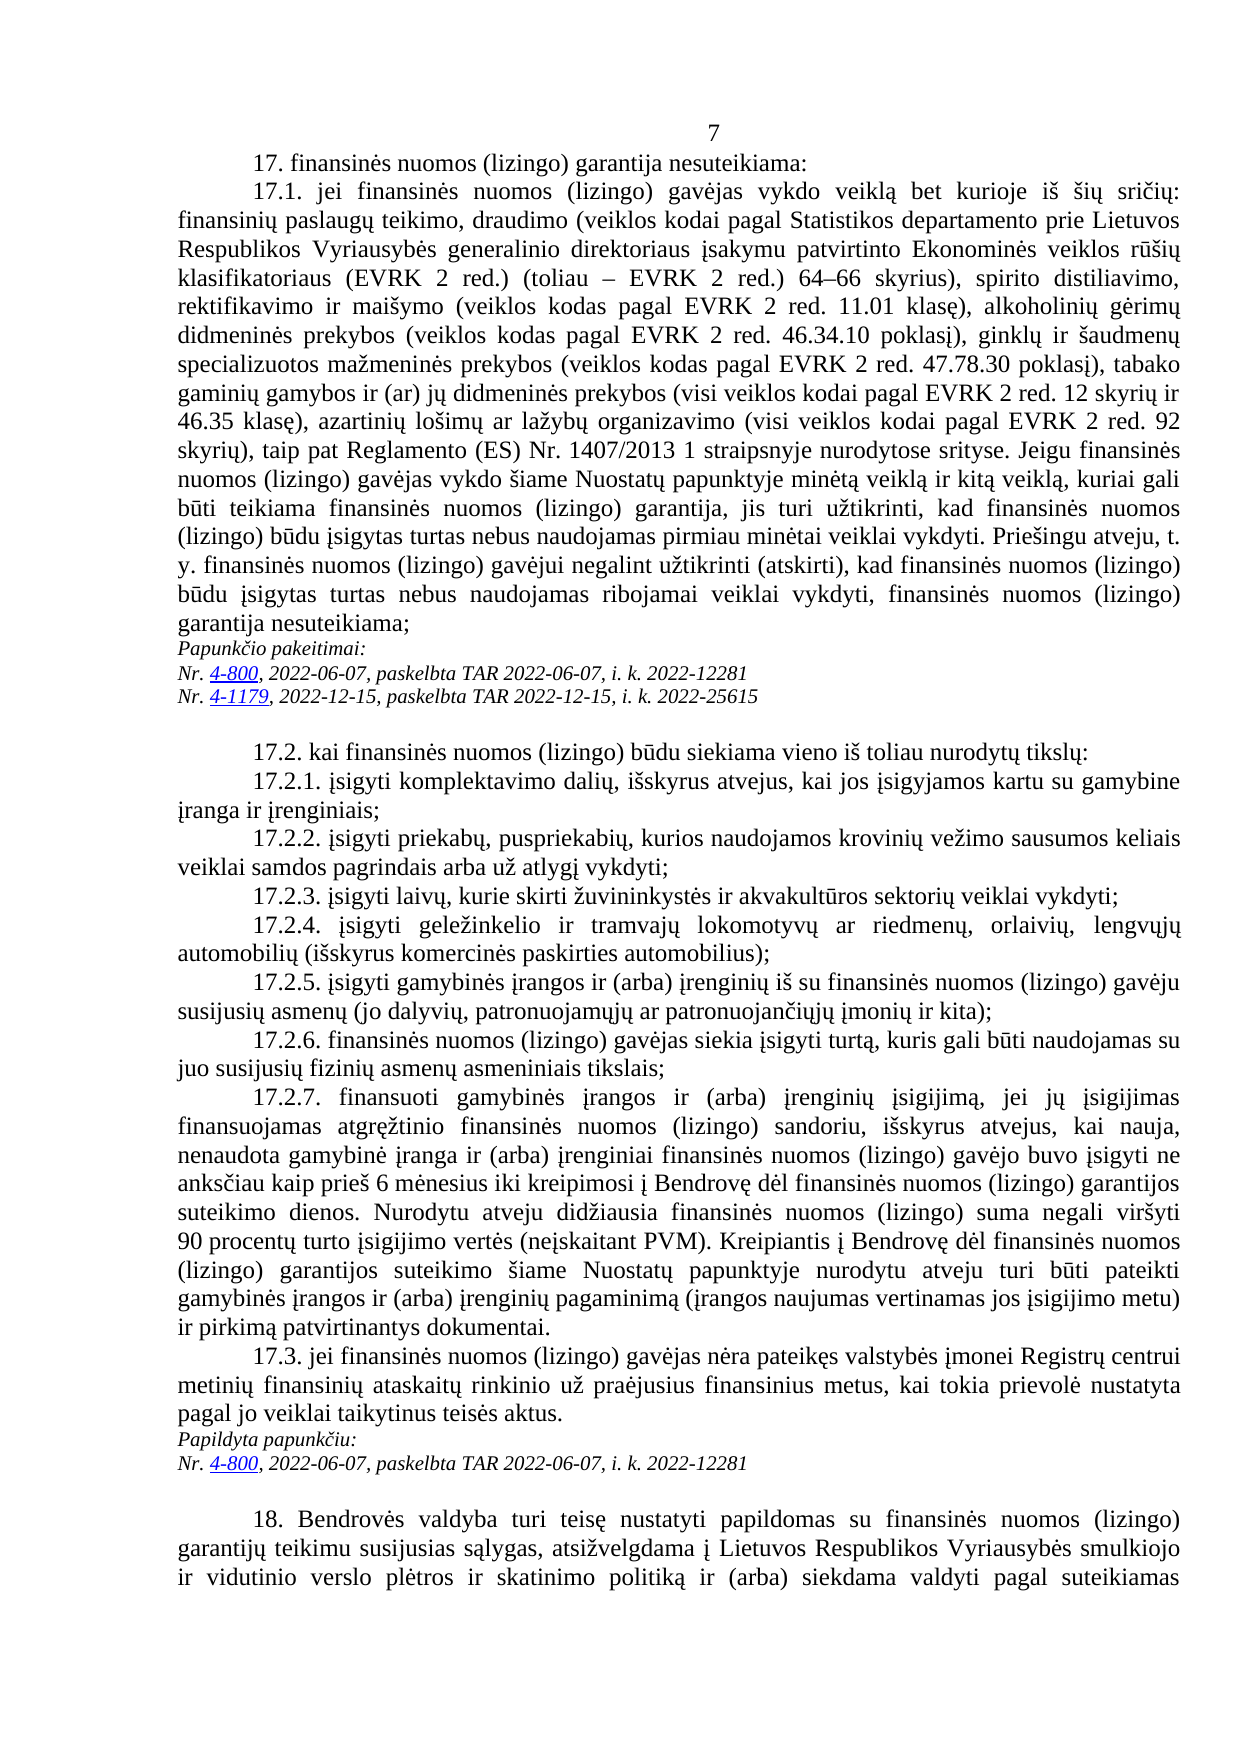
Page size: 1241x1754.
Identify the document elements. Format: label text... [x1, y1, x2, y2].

text 18. Bendrovės valdyba turi teisę nustatyti papildomas su finansinės nuomos (lizingo) garantijų teikimu susijusias sąlygas, atsižvelgdama į Lietuvos Respublikos Vyriausybės smulkiojo ir vidutinio verslo plėtros ir skatinimo politiką ir (arba) siekdama valdyti pagal suteikiamas [177, 1504, 1181, 1590]
text 17.2.3. įsigyti laivų, kurie skirti žuvininkystės ir akvakultūros sektorių veiklai vykdyti; [177, 881, 1181, 910]
text 17.2. kai finansinės nuomos (lizingo) būdu siekiama vieno iš toliau nurodytų tikslų: [177, 737, 1181, 766]
text Nr. 4-800, 2022-06-07, paskelbta TAR 2022-06-07, i. k. 2022-12281 [177, 660, 1181, 684]
text Nr. 4-1179, 2022-12-15, paskelbta TAR 2022-12-15, i. k. 2022-25615 [177, 684, 1181, 708]
text 17.2.6. finansinės nuomos (lizingo) gavėjas siekia įsigyti turtą, kuris gali būti naudojamas su juo susijusių fizinių asmenų asmeniniais tikslais; [177, 1025, 1181, 1082]
text 17.2.1. įsigyti komplektavimo dalių, išskyrus atvejus, kai jos įsigyjamos kartu su gamybine įranga ir įrenginiais; [177, 766, 1181, 823]
text 17. finansinės nuomos (lizingo) garantija nesuteikiama: [177, 148, 1181, 176]
text 17.3. jei finansinės nuomos (lizingo) gavėjas nėra pateikęs valstybės įmonei Registrų centrui metinių finansinių ataskaitų rinkinio už praėjusius finansinius metus, kai tokia prievolė nustatyta pagal jo veiklai taikytinus teisės aktus. [177, 1341, 1181, 1427]
text Papunkčio pakeitimai: [177, 636, 1181, 660]
text 17.2.7. finansuoti gamybinės įrangos ir (arba) įrenginių įsigijimą, jei jų įsigijimas finansuojamas atgręžtinio finansinės nuomos (lizingo) sandoriu, išskyrus atvejus, kai nauja, nenaudota gamybinė įranga ir (arba) įrenginiai finansinės nuomos (lizingo) gavėjo buvo įsigyti ne anksčiau kaip prieš 6 mėnesius iki kreipimosi į Bendrovę dėl finansinės nuomos (lizingo) garantijos suteikimo dienos. Nurodytu atveju didžiausia finansinės nuomos (lizingo) suma negali viršyti 90 procentų turto įsigijimo vertės (neįskaitant PVM). Kreipiantis į Bendrovę dėl finansinės nuomos (lizingo) garantijos suteikimo šiame Nuostatų papunktyje nurodytu atveju turi būti pateikti gamybinės įrangos ir (arba) įrenginių pagaminimą (įrangos naujumas vertinamas jos įsigijimo metu) ir pirkimą patvirtinantys dokumentai. [177, 1082, 1181, 1341]
text 17.2.4. įsigyti geležinkelio ir tramvajų lokomotyvų ar riedmenų, orlaivių, lengvųjų automobilių (išskyrus komercinės paskirties automobilius); [177, 910, 1181, 967]
text 17.2.2. įsigyti priekabų, puspriekabių, kurios naudojamos krovinių vežimo sausumos keliais veiklai samdos pagrindais arba už atlygį vykdyti; [177, 823, 1181, 881]
text 17.2.5. įsigyti gamybinės įrangos ir (arba) įrenginių iš su finansinės nuomos (lizingo) gavėju susijusių asmenų (jo dalyvių, patronuojamųjų ar patronuojančiųjų įmonių ir kita); [177, 967, 1181, 1025]
text Nr. 4-800, 2022-06-07, paskelbta TAR 2022-06-07, i. k. 2022-12281 [177, 1451, 1181, 1475]
text 17.1. jei finansinės nuomos (lizingo) gavėjas vykdo veiklą bet kurioje iš šių sričių: finansinių paslaugų teikimo, draudimo (veiklos kodai pagal Statistikos departamento prie Lietuvos Respublikos Vyriausybės generalinio direktoriaus įsakymu patvirtinto Ekonominės veiklos rūšių klasifikatoriaus (EVRK 2 red.) (toliau – EVRK 2 red.) 64–66 skyrius), spirito distiliavimo, rektifikavimo ir maišymo (veiklos kodas pagal EVRK 2 red. 11.01 klasę), alkoholinių gėrimų didmeninės prekybos (veiklos kodas pagal EVRK 2 red. 46.34.10 poklasį), ginklų ir šaudmenų specializuotos mažmeninės prekybos (veiklos kodas pagal EVRK 2 red. 47.78.30 poklasį), tabako gaminių gamybos ir (ar) jų didmeninės prekybos (visi veiklos kodai pagal EVRK 2 red. 12 skyrių ir 46.35 klasę), azartinių lošimų ar lažybų organizavimo (visi veiklos kodai pagal EVRK 2 red. 92 skyrių), taip pat Reglamento (ES) Nr. 1407/2013 1 straipsnyje nurodytose srityse. Jeigu finansinės nuomos (lizingo) gavėjas vykdo šiame Nuostatų papunktyje minėtą veiklą ir kitą veiklą, kuriai gali būti teikiama finansinės nuomos (lizingo) garantija, jis turi užtikrinti, kad finansinės nuomos (lizingo) būdu įsigytas turtas nebus naudojamas pirmiau minėtai veiklai vykdyti. Priešingu atveju, t. y. finansinės nuomos (lizingo) gavėjui negalint užtikrinti (atskirti), kad finansinės nuomos (lizingo) būdu įsigytas turtas nebus naudojamas ribojamai veiklai vykdyti, finansinės nuomos (lizingo) garantija nesuteikiama; [177, 176, 1181, 636]
text Papildyta papunkčiu: [177, 1427, 1181, 1451]
